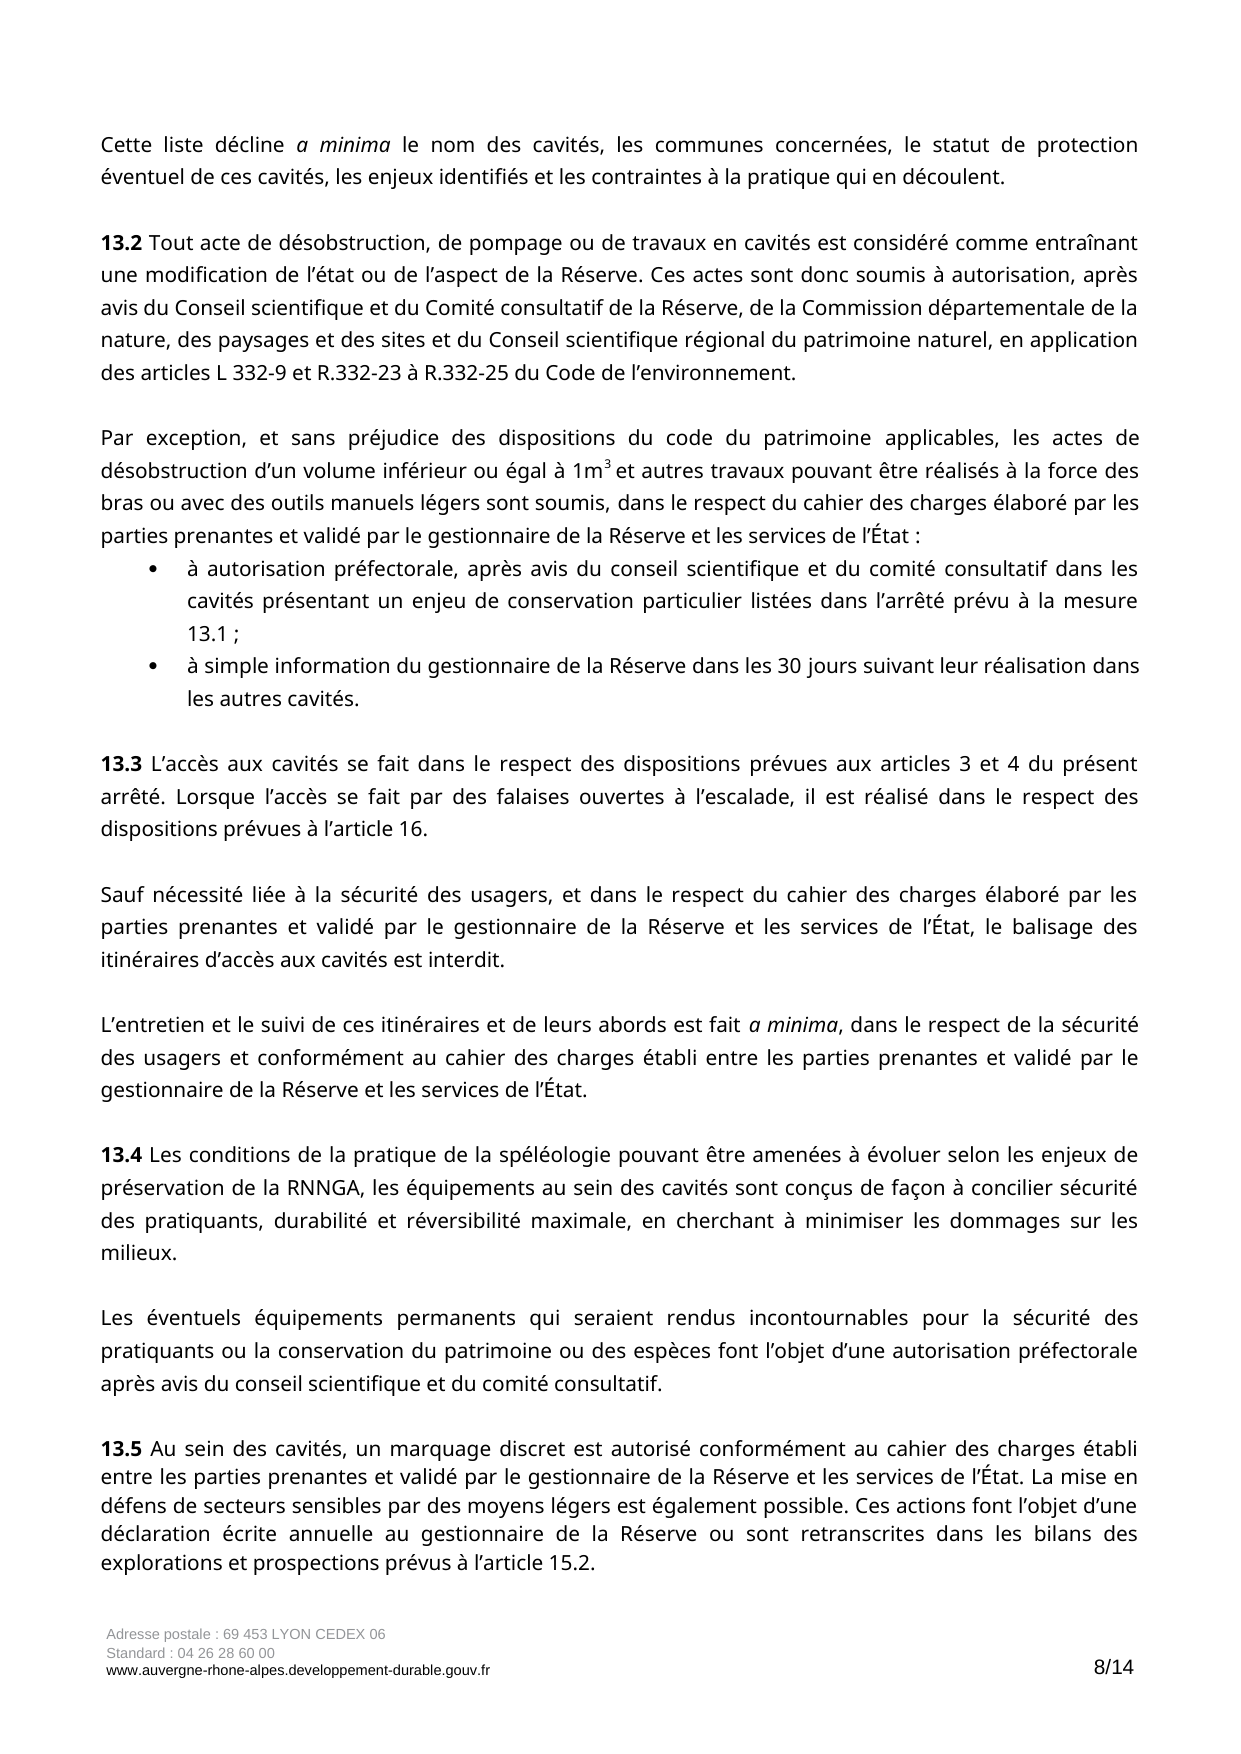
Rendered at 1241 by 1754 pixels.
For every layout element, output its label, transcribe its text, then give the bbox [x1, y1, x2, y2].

text Les éventuels équipements permanents qui seraient rendus incontournables pour la sécurité des pratiquants ou la conservation du patrimoine ou des espèces font l’objet d’une autorisation préfectorale après avis du conseil scientifique et du comité consultatif. [100, 1303, 1140, 1397]
list à simple information du gestionnaire de la Réserve dans les 30 jours suivant leur réalisation dans les autres cavités. [149, 651, 1140, 712]
text Cette liste décline a minima le nom des cavités, les communes concernées, le statut de protection éventuel de ces cavités, les enjeux identifiés et les contraintes à la pratique qui en découlent. [100, 130, 1140, 191]
list à autorisation préfectorale, après avis du conseil scientifique et du comité consultatif dans les cavités présentant un enjeu de conservation particulier listées dans l’arrêté prévu à la mesure 13.1 ; [149, 554, 1140, 647]
text Sauf nécessité liée à la sécurité des usagers, et dans le respect du cahier des charges élaboré par les parties prenantes et validé par le gestionnaire de la Réserve et les services de l’État, le balisage des itinéraires d’accès aux cavités est interdit. [100, 880, 1140, 973]
text Par exception, et sans préjudice des dispositions du code du patrimoine applicables, les actes de désobstruction d’un volume inférieur ou égal à 1m3 et autres travaux pouvant être réalisés à la force des bras ou avec des outils manuels légers sont soumis, dans le respect du cahier des charges élaboré par les parties prenantes et validé par le gestionnaire de la Réserve et les services de l’État : [100, 423, 1140, 549]
text 13.5 Au sein des cavités, un marquage discret est autorisé conformément au cahier des charges établi entre les parties prenantes et validé par le gestionnaire de la Réserve et les services de l’État. La mise en défens de secteurs sensibles par des moyens légers est également possible. Ces actions font l’objet d’une déclaration écrite annuelle au gestionnaire de la Réserve ou sont retranscrites dans les bilans des explorations et prospections prévus à l’article 15.2. [100, 1434, 1140, 1576]
text 13.3 L’accès aux cavités se fait dans le respect des dispositions prévues aux articles 3 et 4 du présent arrêté. Lorsque l’accès se fait par des falaises ouvertes à l’escalade, il est réalisé dans le respect des dispositions prévues à l’article 16. [100, 749, 1140, 843]
text 13.2 Tout acte de désobstruction, de pompage ou de travaux en cavités est considéré comme entraînant une modification de l’état ou de l’aspect de la Réserve. Ces actes sont donc soumis à autorisation, après avis du Conseil scientifique et du Comité consultatif de la Réserve, de la Commission départementale de la nature, des paysages et des sites et du Conseil scientifique régional du patrimoine naturel, en application des articles L 332-9 et R.332-23 à R.332-25 du Code de l’environnement. [100, 228, 1140, 386]
text 13.4 Les conditions de la pratique de la spéléologie pouvant être amenées à évoluer selon les enjeux de préservation de la RNNGA, les équipements au sein des cavités sont conçus de façon à concilier sécurité des pratiquants, durabilité et réversibilité maximale, en cherchant à minimiser les dommages sur les milieux. [100, 1141, 1140, 1267]
text L’entretien et le suivi de ces itinéraires et de leurs abords est fait a minima, dans le respect de la sécurité des usagers et conformément au cahier des charges établi entre les parties prenantes et validé par le gestionnaire de la Réserve et les services de l’État. [100, 1010, 1140, 1104]
